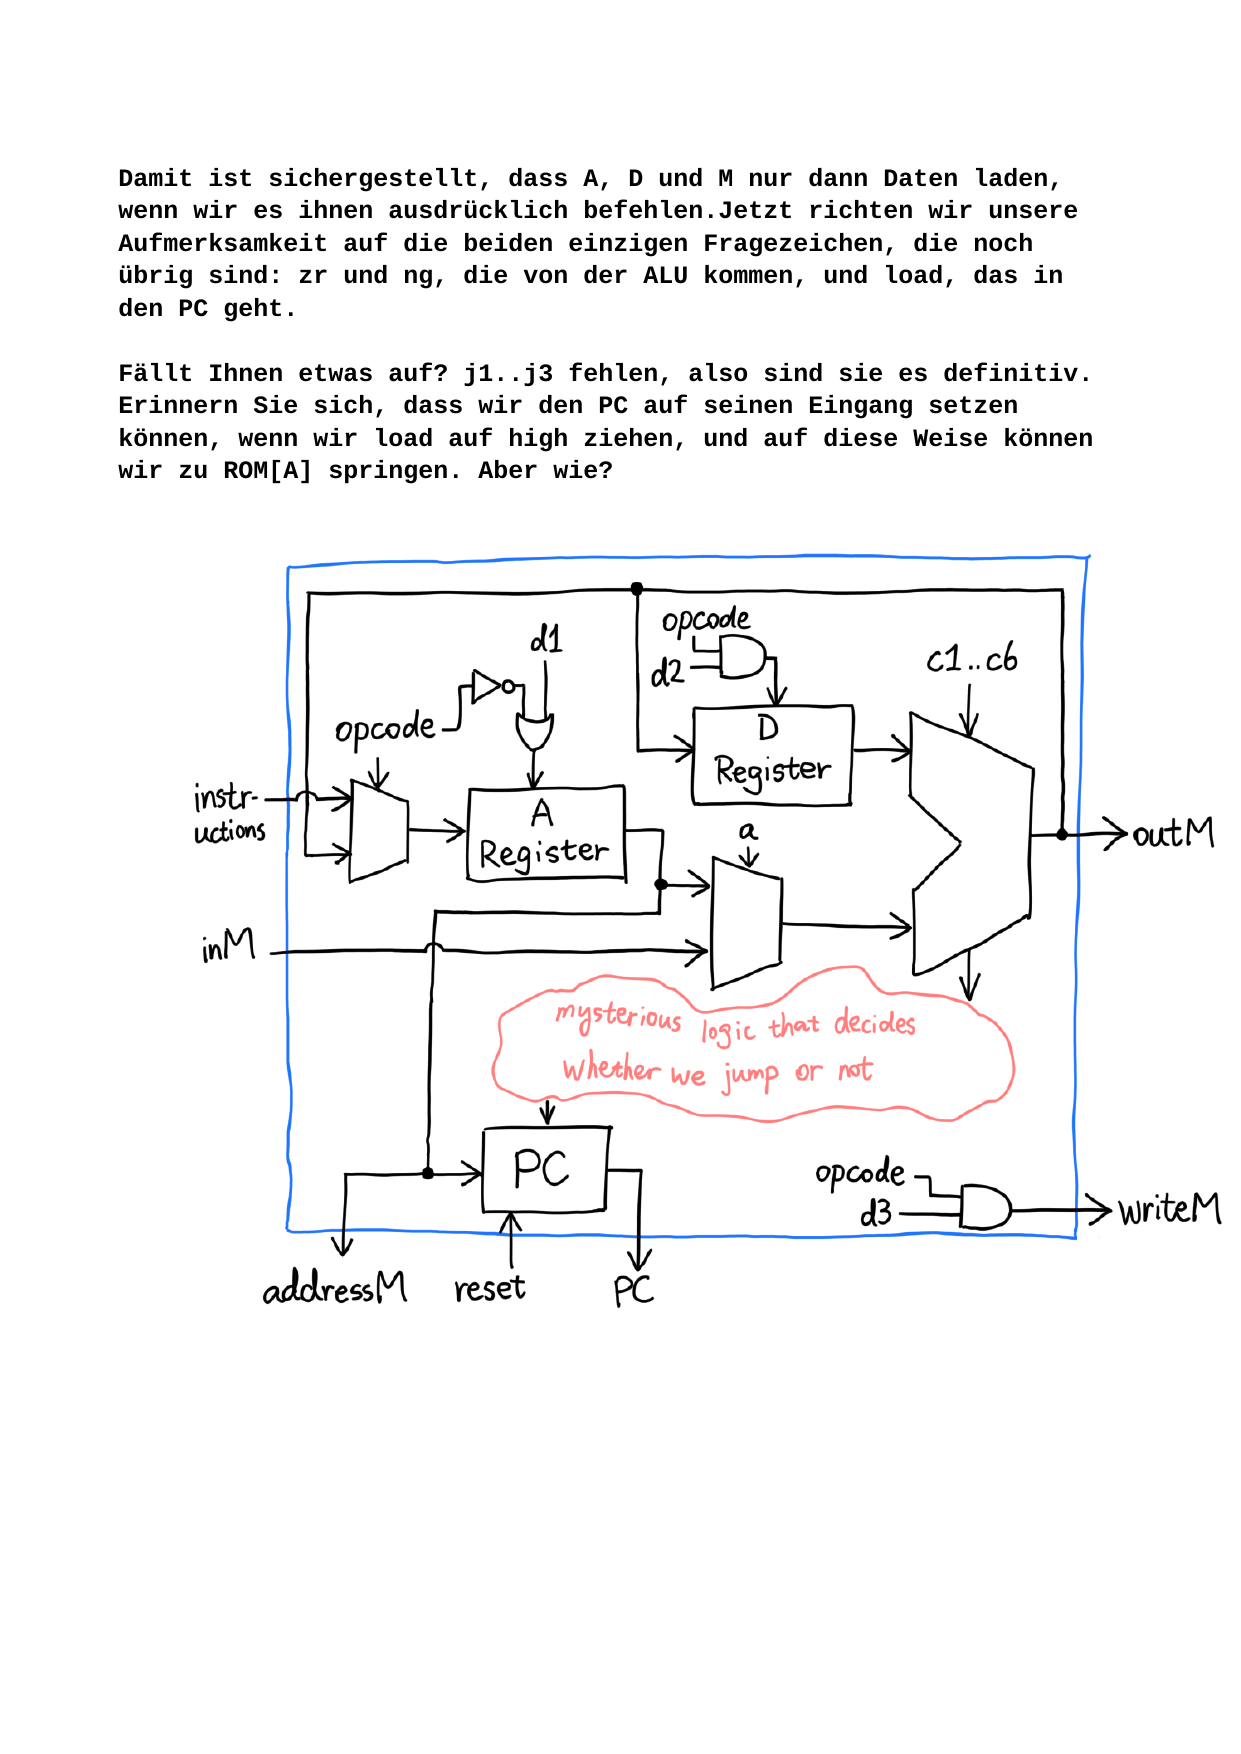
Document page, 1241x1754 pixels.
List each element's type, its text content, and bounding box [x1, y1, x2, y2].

text Damit ist sichergestellt, dass A, D und M nur dann Daten laden, wenn wir es ihnen ausdrücklich befehlen.Jetzt richten wir unsere Aufmerksamkeit auf die beiden einzigen Fragezeichen, die noch übrig sind: zr und ng, die von der ALU kommen, und load, das in den PC geht. Fällt Ihnen etwas auf? j1..j3 fehlen, also sind sie es definitiv. Erinnern Sie sich, dass wir den PC auf seinen Eingang setzen können, wenn wir load auf high ziehen, und auf diese Weise können wir zu ROM[A] springen. Aber wie? [118, 165, 1122, 486]
picture [179, 499, 1240, 1349]
